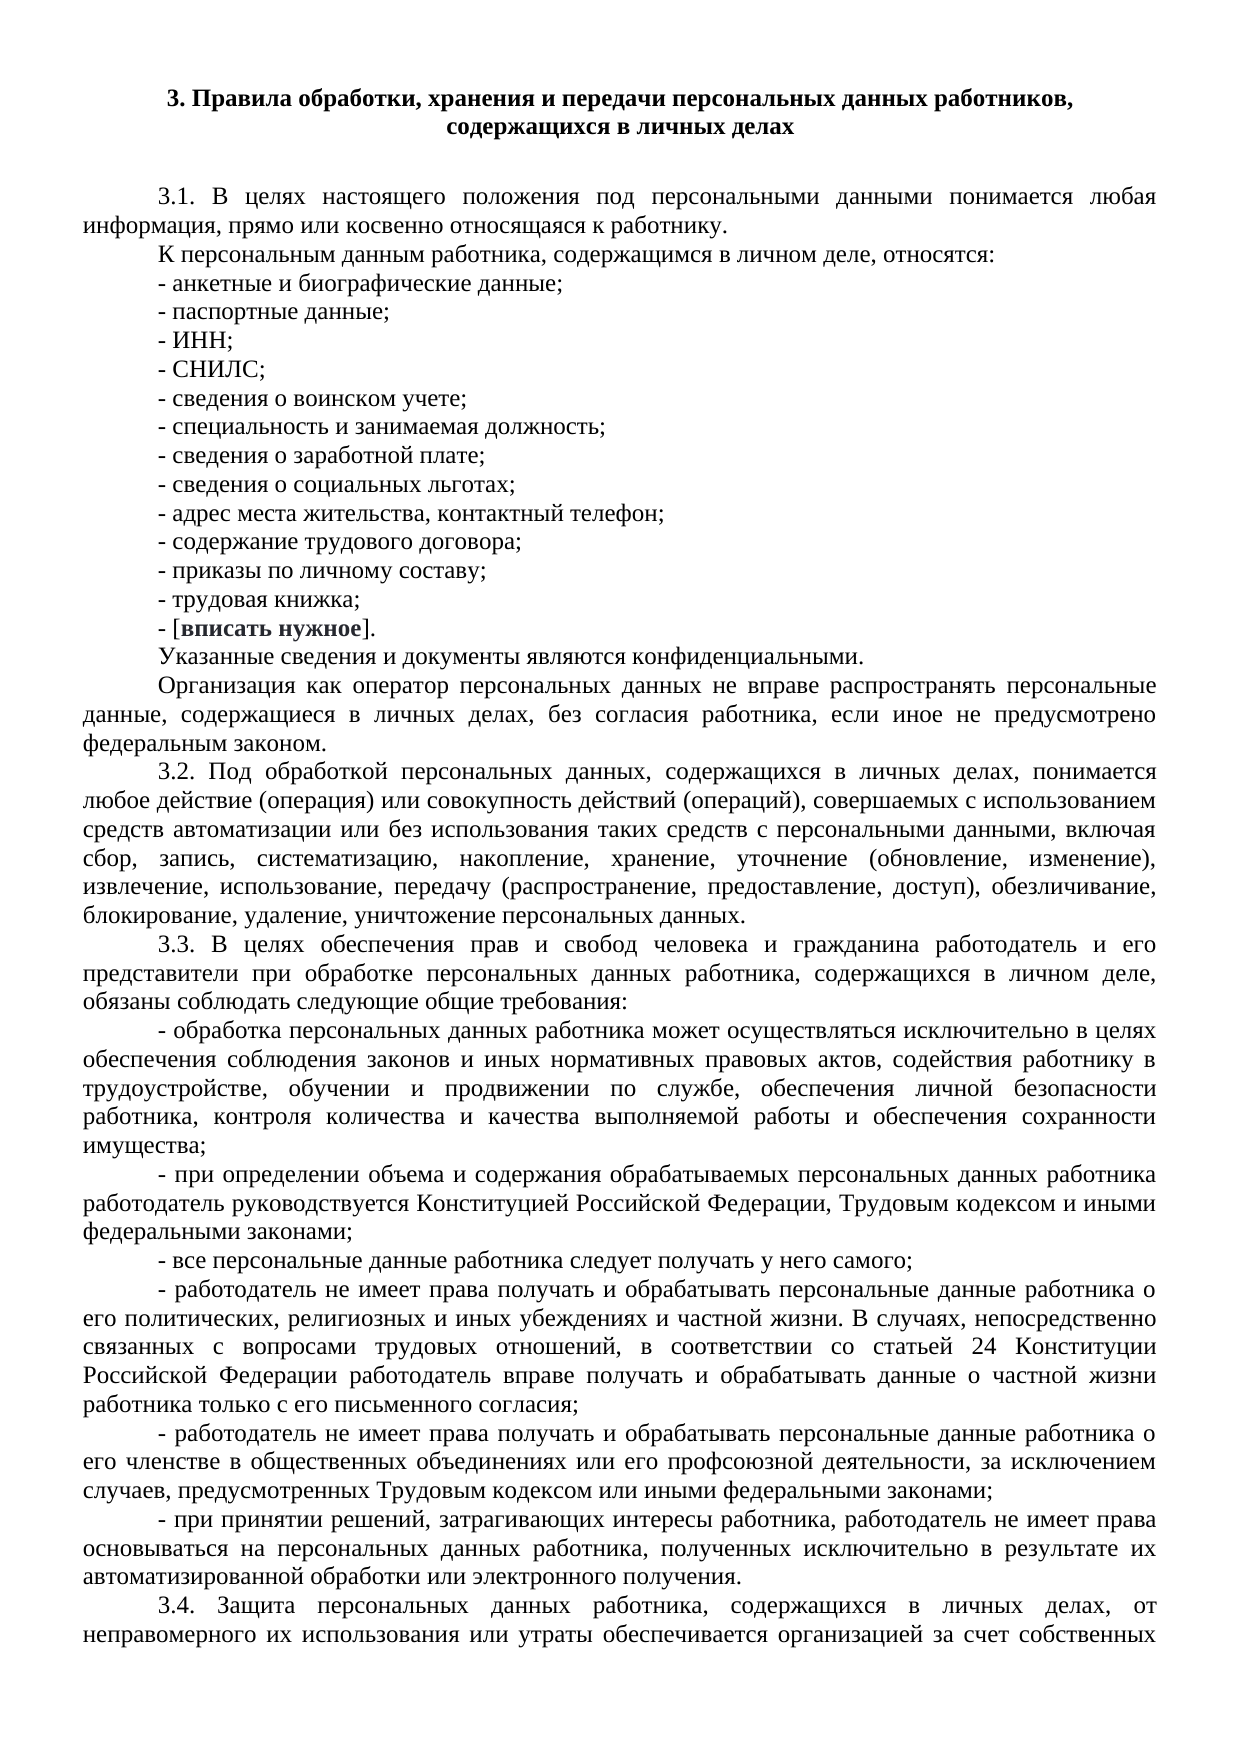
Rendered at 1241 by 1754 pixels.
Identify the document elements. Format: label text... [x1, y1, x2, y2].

text - при принятии решений, затрагивающих интересы работника, работодатель не имеет права основываться на персональных данных работника, полученных исключительно в результате их автоматизированной обработки или электронного получения. [83, 1504, 1157, 1590]
text - специальность и занимаемая должность; [83, 411, 1157, 440]
text Организация как оператор персональных данных не вправе распространять персональные данные, содержащиеся в личных делах, без согласия работника, если иное не предусмотрено федеральным законом. [83, 670, 1157, 756]
text - работодатель не имеет права получать и обрабатывать персональные данные работника о его членстве в общественных объединениях или его профсоюзной деятельности, за исключением случаев, предусмотренных Трудовым кодексом или иными федеральными законами; [83, 1418, 1157, 1504]
text - ИНН; [83, 325, 1157, 354]
text - СНИЛС; [83, 354, 1157, 383]
text - приказы по личному составу; [83, 555, 1157, 584]
text - обработка персональных данных работника может осуществляться исключительно в целях обеспечения соблюдения законов и иных нормативных правовых актов, содействия работнику в трудоустройстве, обучении и продвижении по службе, обеспечения личной безопасности работника, контроля количества и качества выполняемой работы и обеспечения сохранности имущества; [83, 1015, 1157, 1159]
text - анкетные и биографические данные; [83, 268, 1157, 296]
text К персональным данным работника, содержащимся в личном деле, относятся: [83, 239, 1157, 268]
text - работодатель не имеет права получать и обрабатывать персональные данные работника о его политических, религиозных и иных убеждениях и частной жизни. В случаях, непосредственно связанных с вопросами трудовых отношений, в соответствии со статьей 24 Конституции Российской Федерации работодатель вправе получать и обрабатывать данные о частной жизни работника только с его письменного согласия; [83, 1274, 1157, 1418]
text 3.1. В целях настоящего положения под персональными данными понимается любая информация, прямо или косвенно относящаяся к работнику. [83, 181, 1157, 239]
text - адрес места жительства, контактный телефон; [83, 498, 1157, 526]
subtitle 3. Правила обработки, хранения и передачи персональных данных работников, содержащихся в личных делах [83, 83, 1157, 140]
text - трудовая книжка; [83, 584, 1157, 613]
text - при определении объема и содержания обрабатываемых персональных данных работника работодатель руководствуется Конституцией Российской Федерации, Трудовым кодексом и иными федеральными законами; [83, 1159, 1157, 1245]
text - [вписать нужное]. [83, 613, 1157, 641]
text - сведения о воинском учете; [83, 383, 1157, 411]
text 3.4. Защита персональных данных работника, содержащихся в личных делах, от неправомерного их использования или утраты обеспечивается организацией за счет собственных [83, 1590, 1157, 1648]
text 3.3. В целях обеспечения прав и свобод человека и гражданина работодатель и его представители при обработке персональных данных работника, содержащихся в личном деле, обязаны соблюдать следующие общие требования: [83, 929, 1157, 1015]
text - сведения о социальных льготах; [83, 469, 1157, 498]
text - все персональные данные работника следует получать у него самого; [83, 1245, 1157, 1274]
text - сведения о заработной плате; [83, 440, 1157, 469]
text - содержание трудового договора; [83, 526, 1157, 555]
text Указанные сведения и документы являются конфиденциальными. [83, 641, 1157, 670]
text - паспортные данные; [83, 296, 1157, 325]
text 3.2. Под обработкой персональных данных, содержащихся в личных делах, понимается любое действие (операция) или совокупность действий (операций), совершаемых с использованием средств автоматизации или без использования таких средств с персональными данными, включая сбор, запись, систематизацию, накопление, хранение, уточнение (обновление, изменение), извлечение, использование, передачу (распространение, предоставление, доступ), обезличивание, блокирование, удаление, уничтожение персональных данных. [83, 756, 1157, 929]
